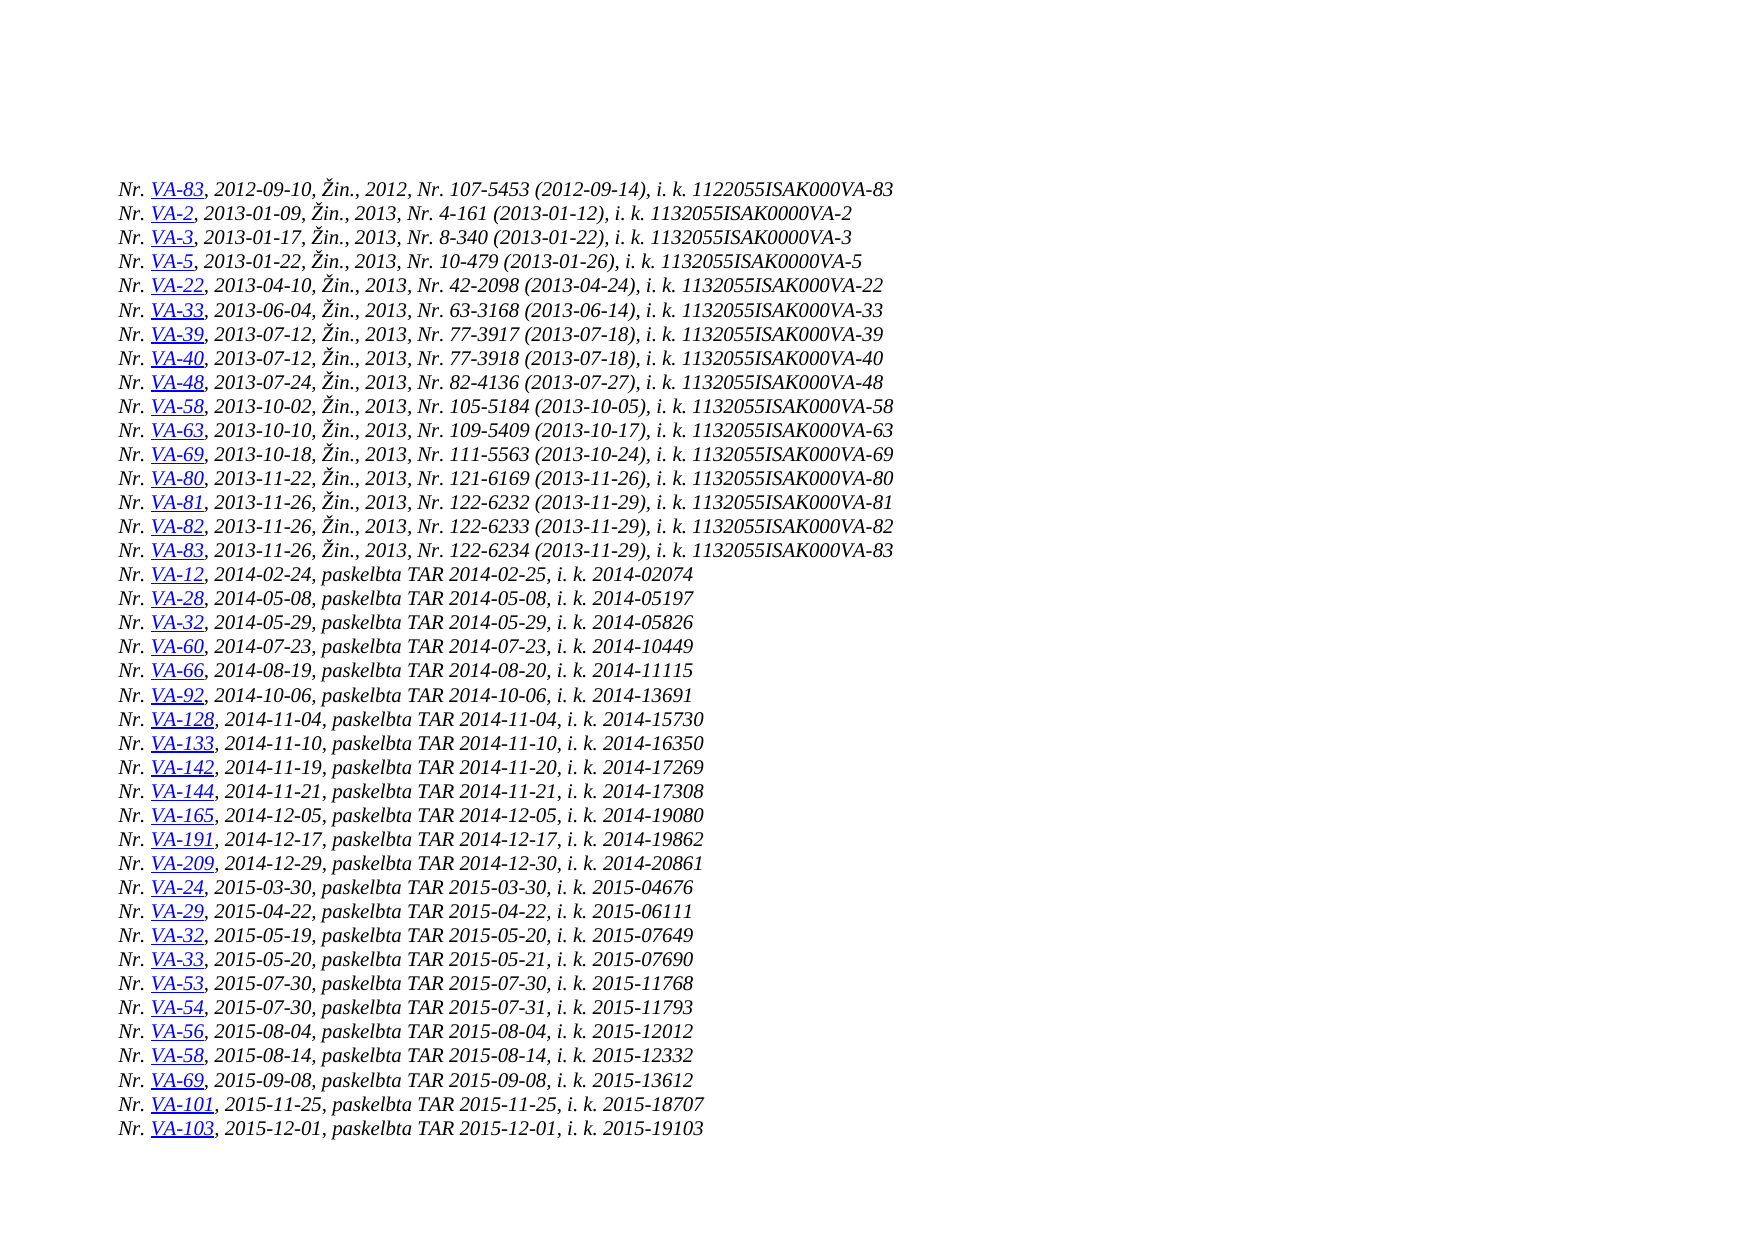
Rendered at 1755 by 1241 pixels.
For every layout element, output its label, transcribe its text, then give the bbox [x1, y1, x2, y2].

text Nr. VA-12, 2014-02-24, paskelbta TAR 2014-02-25, i. k. 2014-02074 [118, 562, 1636, 586]
text Nr. VA-66, 2014-08-19, paskelbta TAR 2014-08-20, i. k. 2014-11115 [118, 658, 1636, 682]
text Nr. VA-32, 2015-05-19, paskelbta TAR 2015-05-20, i. k. 2015-07649 [118, 923, 1636, 947]
text Nr. VA-69, 2015-09-08, paskelbta TAR 2015-09-08, i. k. 2015-13612 [118, 1067, 1636, 1092]
text Nr. VA-58, 2013-10-02, Žin., 2013, Nr. 105-5184 (2013-10-05), i. k. 1132055ISAK000VA-58 [118, 394, 1636, 418]
text Nr. VA-209, 2014-12-29, paskelbta TAR 2014-12-30, i. k. 2014-20861 [118, 851, 1636, 875]
text Nr. VA-103, 2015-12-01, paskelbta TAR 2015-12-01, i. k. 2015-19103 [118, 1116, 1636, 1140]
text Nr. VA-29, 2015-04-22, paskelbta TAR 2015-04-22, i. k. 2015-06111 [118, 899, 1636, 923]
text Nr. VA-3, 2013-01-17, Žin., 2013, Nr. 8-340 (2013-01-22), i. k. 1132055ISAK0000VA-3 [118, 225, 1636, 249]
text Nr. VA-191, 2014-12-17, paskelbta TAR 2014-12-17, i. k. 2014-19862 [118, 827, 1636, 851]
text Nr. VA-69, 2013-10-18, Žin., 2013, Nr. 111-5563 (2013-10-24), i. k. 1132055ISAK000VA-69 [118, 442, 1636, 466]
text Nr. VA-92, 2014-10-06, paskelbta TAR 2014-10-06, i. k. 2014-13691 [118, 682, 1636, 707]
text Nr. VA-83, 2013-11-26, Žin., 2013, Nr. 122-6234 (2013-11-29), i. k. 1132055ISAK000VA-83 [118, 538, 1636, 562]
text Nr. VA-133, 2014-11-10, paskelbta TAR 2014-11-10, i. k. 2014-16350 [118, 731, 1636, 755]
text Nr. VA-32, 2014-05-29, paskelbta TAR 2014-05-29, i. k. 2014-05826 [118, 610, 1636, 634]
text Nr. VA-39, 2013-07-12, Žin., 2013, Nr. 77-3917 (2013-07-18), i. k. 1132055ISAK000VA-39 [118, 322, 1636, 346]
text Nr. VA-40, 2013-07-12, Žin., 2013, Nr. 77-3918 (2013-07-18), i. k. 1132055ISAK000VA-40 [118, 346, 1636, 370]
text Nr. VA-5, 2013-01-22, Žin., 2013, Nr. 10-479 (2013-01-26), i. k. 1132055ISAK0000VA-5 [118, 249, 1636, 273]
text Nr. VA-22, 2013-04-10, Žin., 2013, Nr. 42-2098 (2013-04-24), i. k. 1132055ISAK000VA-22 [118, 273, 1636, 297]
text Nr. VA-2, 2013-01-09, Žin., 2013, Nr. 4-161 (2013-01-12), i. k. 1132055ISAK0000VA-2 [118, 201, 1636, 225]
text Nr. VA-63, 2013-10-10, Žin., 2013, Nr. 109-5409 (2013-10-17), i. k. 1132055ISAK000VA-63 [118, 418, 1636, 442]
text Nr. VA-56, 2015-08-04, paskelbta TAR 2015-08-04, i. k. 2015-12012 [118, 1019, 1636, 1043]
text Nr. VA-82, 2013-11-26, Žin., 2013, Nr. 122-6233 (2013-11-29), i. k. 1132055ISAK000VA-82 [118, 514, 1636, 538]
text Nr. VA-144, 2014-11-21, paskelbta TAR 2014-11-21, i. k. 2014-17308 [118, 779, 1636, 803]
text Nr. VA-83, 2012-09-10, Žin., 2012, Nr. 107-5453 (2012-09-14), i. k. 1122055ISAK000VA-83 [118, 177, 1636, 201]
text Nr. VA-128, 2014-11-04, paskelbta TAR 2014-11-04, i. k. 2014-15730 [118, 707, 1636, 731]
text Nr. VA-101, 2015-11-25, paskelbta TAR 2015-11-25, i. k. 2015-18707 [118, 1092, 1636, 1116]
text Nr. VA-33, 2015-05-20, paskelbta TAR 2015-05-21, i. k. 2015-07690 [118, 947, 1636, 971]
text Nr. VA-33, 2013-06-04, Žin., 2013, Nr. 63-3168 (2013-06-14), i. k. 1132055ISAK000VA-33 [118, 297, 1636, 322]
text Nr. VA-142, 2014-11-19, paskelbta TAR 2014-11-20, i. k. 2014-17269 [118, 755, 1636, 779]
text Nr. VA-24, 2015-03-30, paskelbta TAR 2015-03-30, i. k. 2015-04676 [118, 875, 1636, 899]
text Nr. VA-60, 2014-07-23, paskelbta TAR 2014-07-23, i. k. 2014-10449 [118, 634, 1636, 658]
text Nr. VA-48, 2013-07-24, Žin., 2013, Nr. 82-4136 (2013-07-27), i. k. 1132055ISAK000VA-48 [118, 370, 1636, 394]
text Nr. VA-53, 2015-07-30, paskelbta TAR 2015-07-30, i. k. 2015-11768 [118, 971, 1636, 995]
text Nr. VA-28, 2014-05-08, paskelbta TAR 2014-05-08, i. k. 2014-05197 [118, 586, 1636, 610]
text Nr. VA-58, 2015-08-14, paskelbta TAR 2015-08-14, i. k. 2015-12332 [118, 1043, 1636, 1067]
text Nr. VA-54, 2015-07-30, paskelbta TAR 2015-07-31, i. k. 2015-11793 [118, 995, 1636, 1019]
text Nr. VA-81, 2013-11-26, Žin., 2013, Nr. 122-6232 (2013-11-29), i. k. 1132055ISAK000VA-81 [118, 490, 1636, 514]
text Nr. VA-165, 2014-12-05, paskelbta TAR 2014-12-05, i. k. 2014-19080 [118, 803, 1636, 827]
text Nr. VA-80, 2013-11-22, Žin., 2013, Nr. 121-6169 (2013-11-26), i. k. 1132055ISAK000VA-80 [118, 466, 1636, 490]
